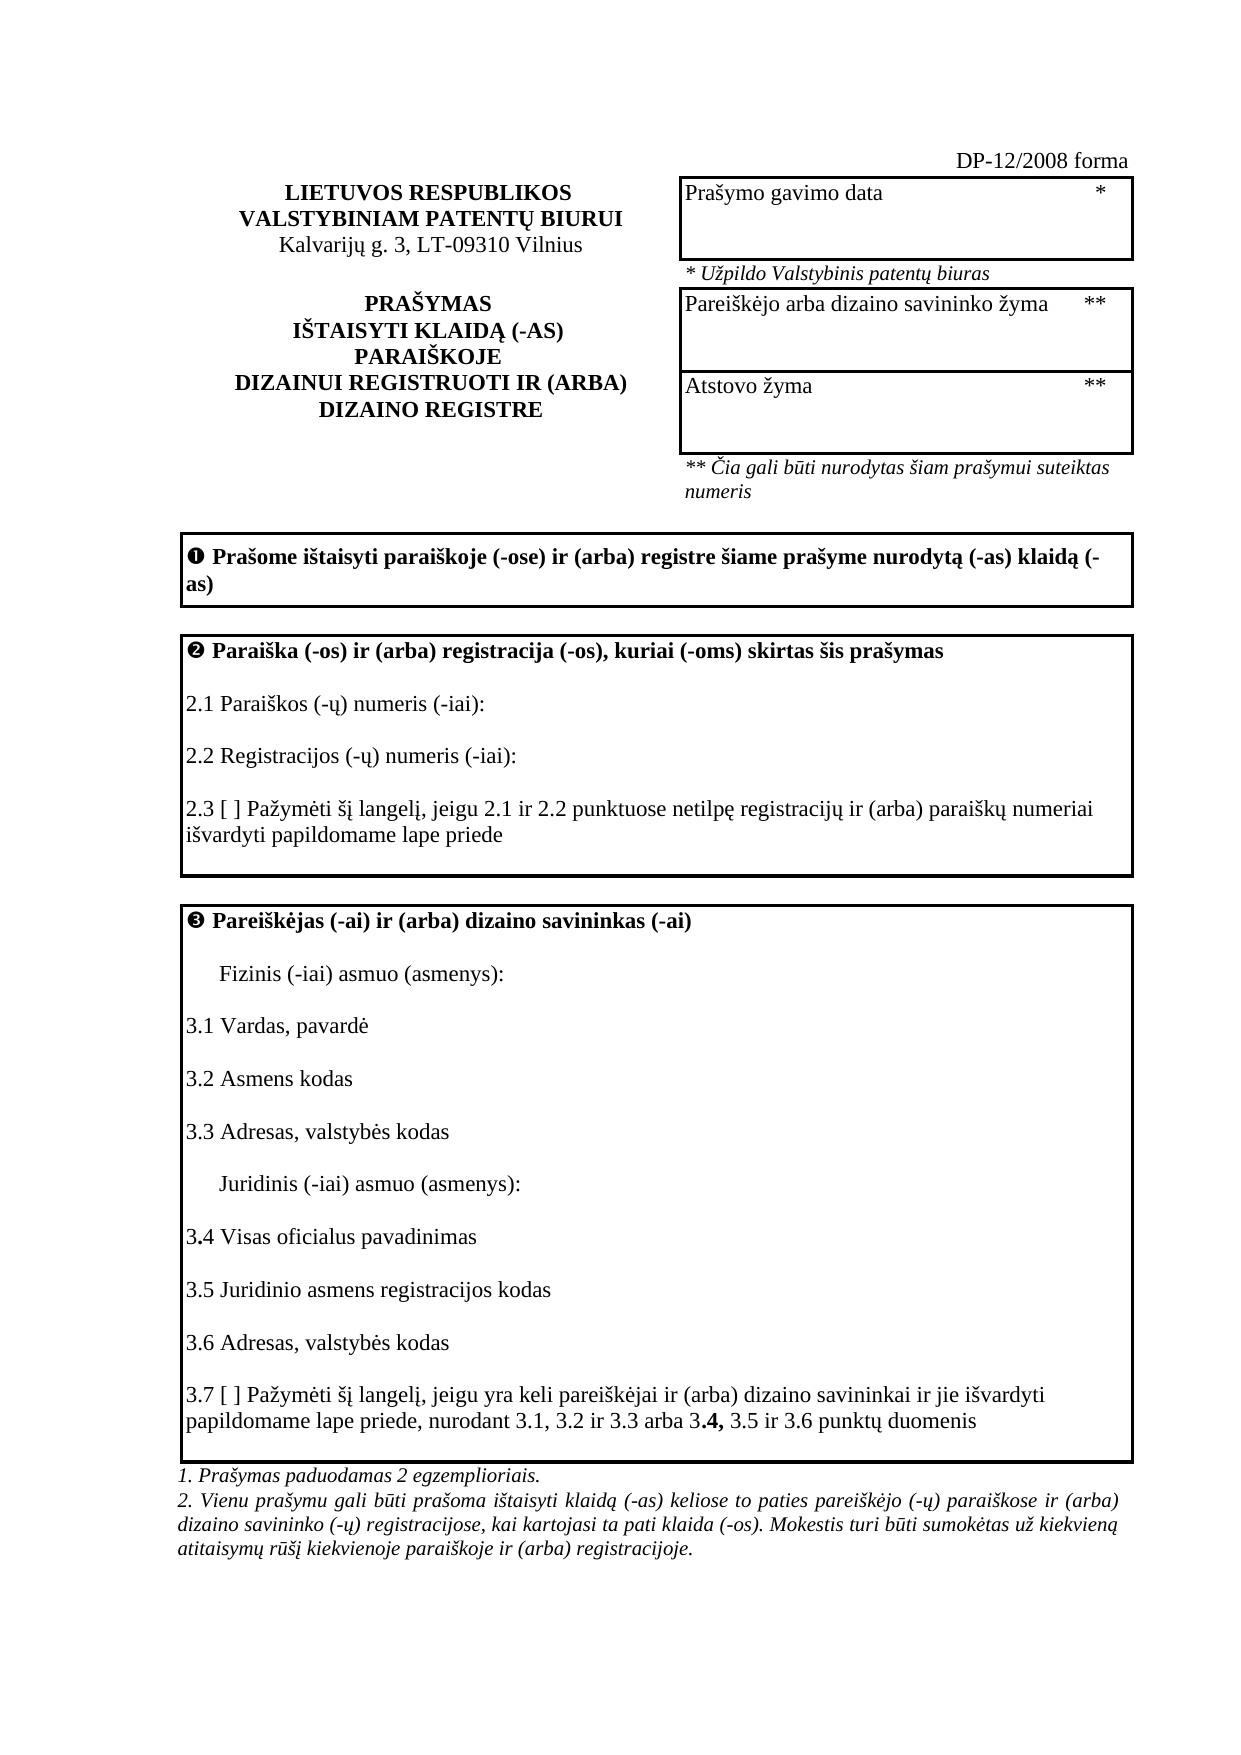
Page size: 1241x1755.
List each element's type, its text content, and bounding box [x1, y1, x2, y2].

table_cell Prašymo gavimo data * [682, 179, 1131, 258]
table_cell Atstovo žyma ** [682, 373, 1131, 452]
text 1. Prašymas paduodamas 2 egzemplioriais. [177, 1463, 1122, 1487]
table_cell [181, 608, 1132, 634]
table_cell [3] Pareiškėjas (-ai) ir (arba) dizaino savininkas (-ai) Fizinis (-iai) asmuo (asmenys): 3.1 Vardas, pavardė 3.2 Asmens kodas 3.3 Adresas, valstybės kodas Juridinis (-iai) asmuo (asmenys): 3.4 Visas oficialus pavadinimas 3.5 Juridinio asmens registracijos kodas 3.6 Adresas, valstybės kodas 3.7 [ ][] Pažymėti šį langelį, jeigu yra keli pareiškėjai ir (arba) dizaino savininkai ir jie išvardyti papildomame lape priede, nurodant 3.1, 3.2 ir 3.3 arba 3.4, 3.5 ir 3.6 punktų duomenis [183, 907, 1131, 1460]
table_header DP-12/2008 forma [680, 147, 1132, 176]
table_cell * Užpildo Valstybinis patentų biuras [680, 261, 1132, 287]
table_cell PRAŠYMAS IŠTAISYTI KLAIDĄ (-AS) PARAIŠKOJE DIZAINUI REGISTRUOTI IR (ARBA) DIZAINO REGISTRE [181, 287, 679, 452]
table_cell [181, 878, 1132, 904]
table_cell [181, 452, 680, 503]
table_cell Pareiškėjo arba dizaino savininko žyma ** [682, 290, 1131, 369]
table_cell LIETUVOS RESPUBLIKOS VALSTYBINIAM PATENTŲ BIURUI Kalvarijų g. 3, LT-09310 Vilnius [181, 176, 679, 258]
table_header [181, 147, 680, 176]
table_cell [181, 258, 680, 287]
table_cell ** Čia gali būti nurodytas šiam prašymui suteiktas numeris [680, 455, 1132, 503]
table_header [1] Prašome ištaisyti paraiškoje (-ose) ir (arba) registre šiame prašyme nurodytą (-as) klaidą (-as) [183, 535, 1131, 604]
text 2. Vienu prašymu gali būti prašoma ištaisyti klaidą (-as) keliose to paties pareiškėjo (-ų) paraiškose ir (arba) dizaino savininko (-ų) registracijose, kai kartojasi ta pati klaida (-os). Mokestis turi būti sumokėtas už kiekvieną atitaisymų rūšį kiekvienoje paraiškoje ir (arba) registracijoje. [177, 1487, 1122, 1560]
table_cell [2] Paraiška (-os) ir (arba) registracija (-os), kuriai (-oms) skirtas šis prašymas 2.1 Paraiškos (-ų) numeris (-iai): 2.2 Registracijos (-ų) numeris (-iai): 2.3 [ ][] Pažymėti šį langelį, jeigu 2.1 ir 2.2 punktuose netilpę registracijų ir (arba) paraiškų numeriai išvardyti papildomame lape priede [183, 637, 1131, 874]
